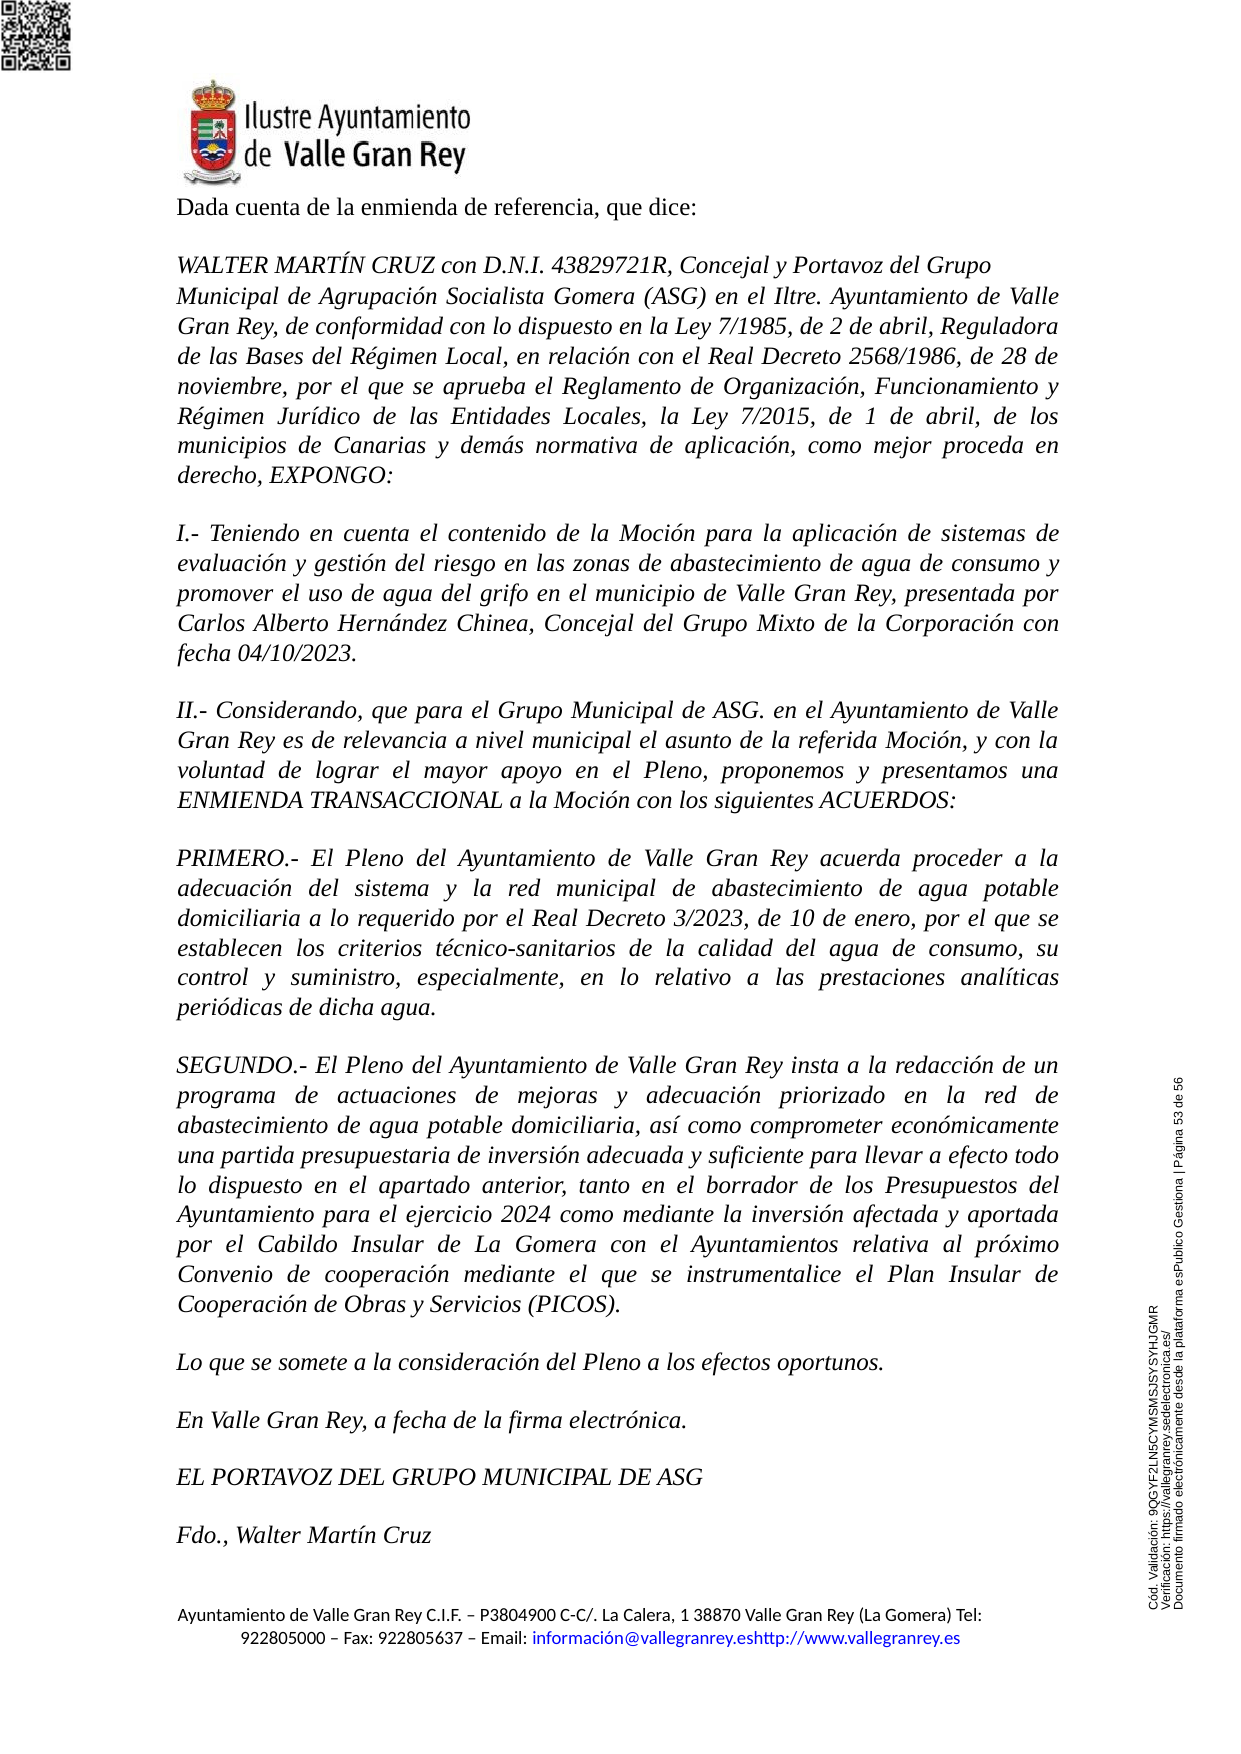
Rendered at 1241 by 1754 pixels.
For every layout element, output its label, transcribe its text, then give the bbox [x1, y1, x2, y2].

text EL PORTAVOZ DEL GRUPO MUNICIPAL DE ASG [176, 1462, 1105, 1491]
text Dada cuenta de la enmienda de referencia, que dice: [176, 192, 1063, 221]
text I.- Teniendo en cuenta el contenido de la Moción para la aplicación de sistemas de evaluación y gestión del riesgo en las zonas de abastecimiento de agua de consumo y promover el uso de agua del grifo en el municipio de Valle Gran Rey, presentada por Carlos Alberto Hernández Chinea, Concejal del Grupo Mixto de la Corporación con fecha 04/10/2023. [176, 518, 1063, 667]
text Lo que se somete a la consideración del Pleno a los efectos oportunos. [176, 1347, 1105, 1376]
text Municipal de Agrupación Socialista Gomera (ASG) en el Iltre. Ayuntamiento de Valle Gran Rey, de conformidad con lo dispuesto en la Ley 7/1985, de 2 de abril, Reguladora de las Bases del Régimen Local, en relación con el Real Decreto 2568/1986, de 28 de noviembre, por el que se aprueba el Reglamento de Organización, Funcionamiento y Régimen Jurídico de las Entidades Locales, la Ley 7/2015, de 1 de abril, de los municipios de Canarias y demás normativa de aplicación, como mejor proceda en derecho, EXPONGO: [176, 281, 1062, 489]
text SEGUNDO.- El Pleno del Ayuntamiento de Valle Gran Rey insta a la redacción de un programa de actuaciones de mejoras y adecuación priorizado en la red de abastecimiento de agua potable domiciliaria, así como comprometer económicamente una partida presupuestaria de inversión adecuada y suficiente para llevar a efecto todo lo dispuesto en el apartado anterior, tanto en el borrador de los Presupuestos del Ayuntamiento para el ejercicio 2024 como mediante la inversión afectada y aportada por el Cabildo Insular de La Gomera con el Ayuntamientos relativa al próximo Convenio de cooperación mediante el que se instrumentalice el Plan Insular de Cooperación de Obras y Servicios (PICOS). [176, 1050, 1062, 1318]
text WALTER MARTÍN CRUZ con D.N.I. 43829721R, Concejal y Portavoz del Grupo [176, 250, 1105, 279]
text En Valle Gran Rey, a fecha de la firma electrónica. [176, 1405, 1105, 1433]
text Fdo., Walter Martín Cruz [176, 1520, 1105, 1549]
text PRIMERO.- El Pleno del Ayuntamiento de Valle Gran Rey acuerda proceder a la adecuación del sistema y la red municipal de abastecimiento de agua potable domiciliaria a lo requerido por el Real Decreto 3/2023, de 10 de enero, por el que se establecen los criterios técnico-sanitarios de la calidad del agua de consumo, su control y suministro, especialmente, en lo relativo a las prestaciones analíticas periódicas de dicha agua. [176, 843, 1062, 1021]
text II.- Considerando, que para el Grupo Municipal de ASG. en el Ayuntamiento de Valle Gran Rey es de relevancia a nivel municipal el asunto de la referida Moción, y con la voluntad de lograr el mayor apoyo en el Pleno, proponemos y presentamos una ENMIENDA TRANSACCIONAL a la Moción con los siguientes ACUERDOS: [176, 696, 1062, 814]
